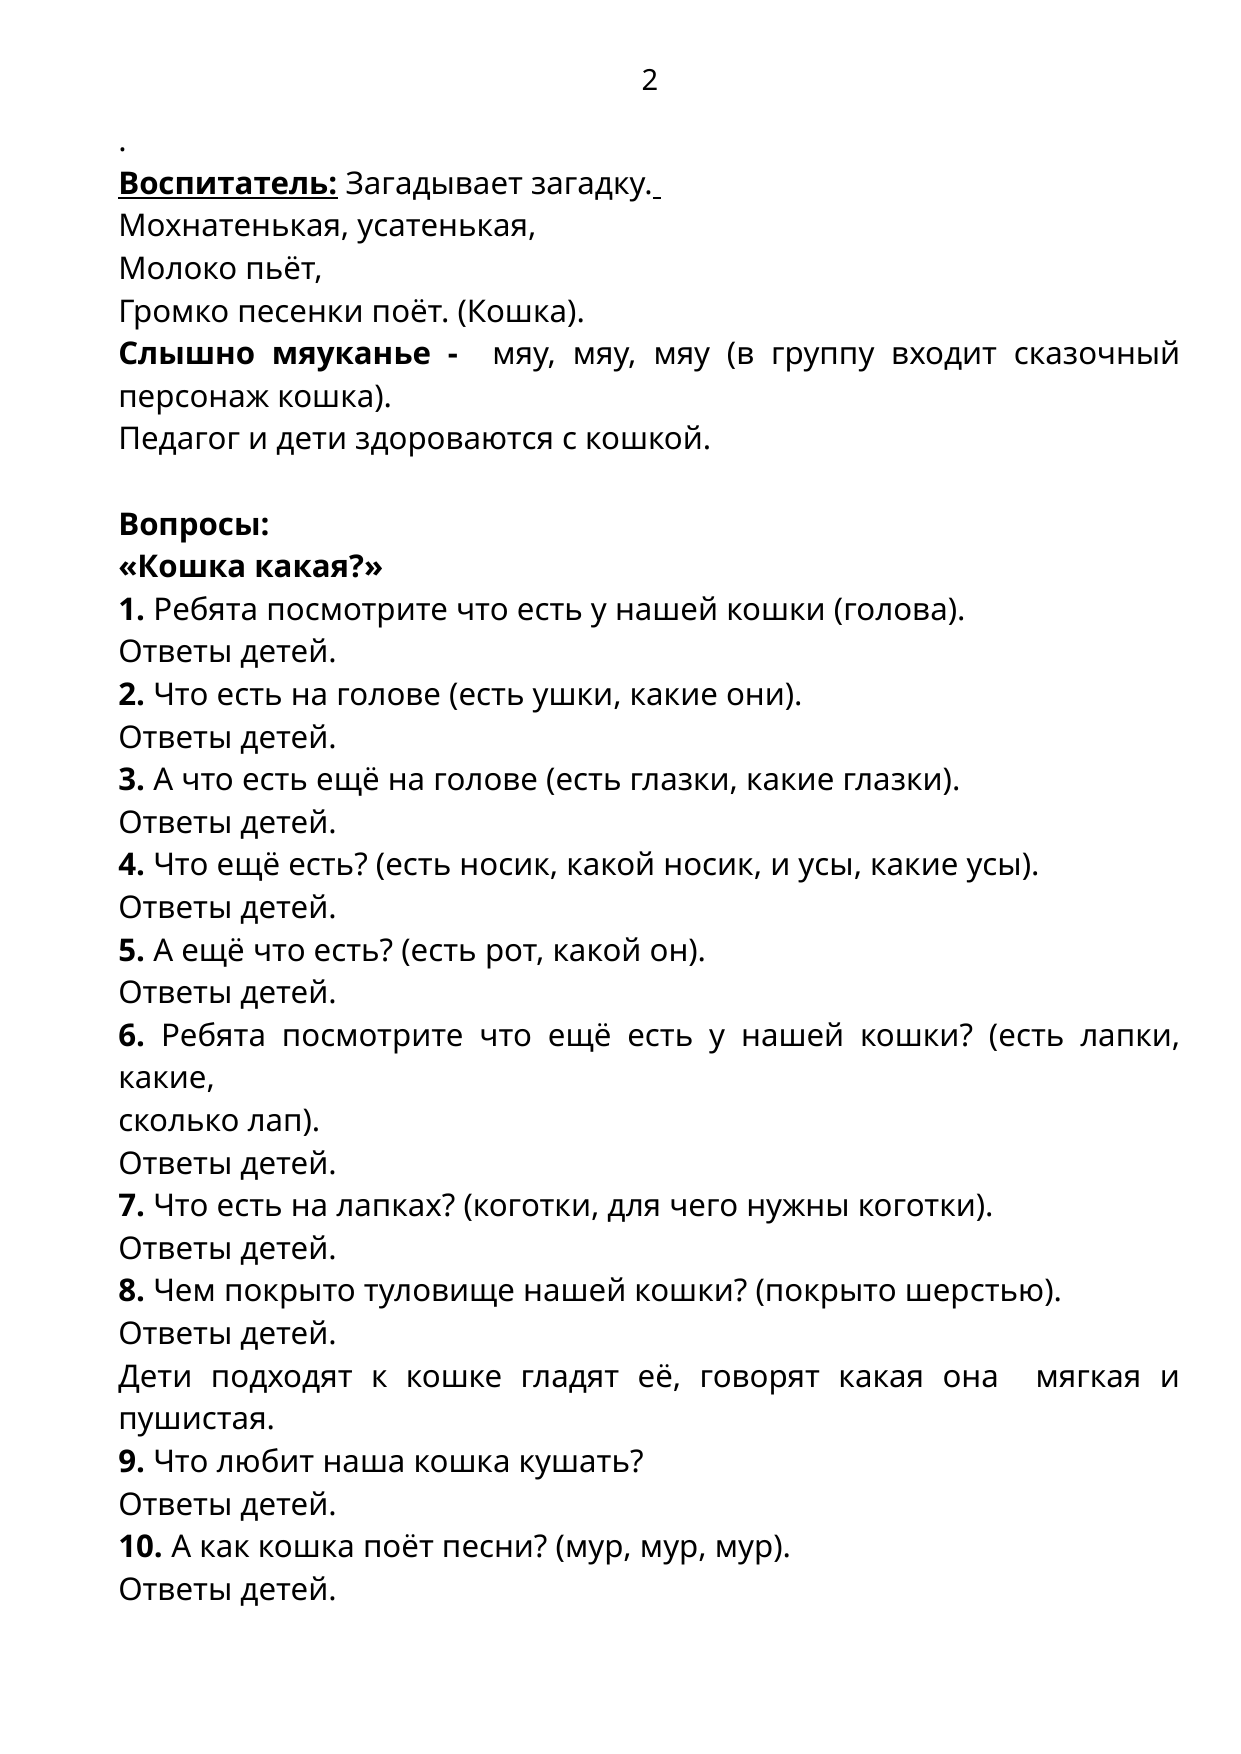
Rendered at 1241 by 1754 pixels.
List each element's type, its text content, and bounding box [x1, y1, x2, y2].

text сколько лап). [118, 1098, 1181, 1141]
text Ответы детей. [118, 1567, 1181, 1609]
text Ответы детей. [118, 1481, 1181, 1524]
text 2. Что есть на голове (есть ушки, какие они). [118, 672, 1181, 714]
text Ответы детей. [118, 800, 1181, 842]
text Вопросы: [118, 502, 1181, 544]
text Ответы детей. [118, 629, 1181, 672]
text 4. Что ещё есть? (есть носик, какой носик, и усы, какие усы). [118, 842, 1181, 885]
text Слышно мяуканье - мяу, мяу, мяу (в группу входит сказочный персонаж кошка). [118, 331, 1181, 416]
text 5. А ещё что есть? (есть рот, какой он). [118, 928, 1181, 970]
text Мохнатенькая, усатенькая, [118, 203, 1181, 246]
text 7. Что есть на лапках? (коготки, для чего нужны коготки). [118, 1183, 1181, 1226]
text Ответы детей. [118, 1311, 1181, 1354]
text 8. Чем покрыто туловище нашей кошки? (покрыто шерстью). [118, 1268, 1181, 1311]
text Ответы детей. [118, 714, 1181, 757]
text 1. Ребята посмотрите что есть у нашей кошки (голова). [118, 587, 1181, 629]
text Педагог и дети здороваются с кошкой. [118, 416, 1181, 459]
text 6. Ребята посмотрите что ещё есть у нашей кошки? (есть лапки, какие, [118, 1013, 1181, 1098]
text 3. А что есть ещё на голове (есть глазки, какие глазки). [118, 757, 1181, 800]
text 10. А как кошка поёт песни? (мур, мур, мур). [118, 1524, 1181, 1567]
text Громко песенки поёт. (Кошка). [118, 288, 1181, 331]
text Молоко пьёт, [118, 246, 1181, 288]
text Ответы детей. [118, 1226, 1181, 1268]
text 9. Что любит наша кошка кушать? [118, 1439, 1181, 1481]
text «Кошка какая?» [118, 544, 1181, 587]
text Воспитатель: Загадывает загадку. [118, 161, 1181, 203]
text Ответы детей. [118, 1141, 1181, 1183]
text Ответы детей. [118, 970, 1181, 1013]
text . [118, 118, 1181, 161]
text Ответы детей. [118, 885, 1181, 928]
text Дети подходят к кошке гладят её, говорят какая она мягкая и пушистая. [118, 1354, 1181, 1439]
